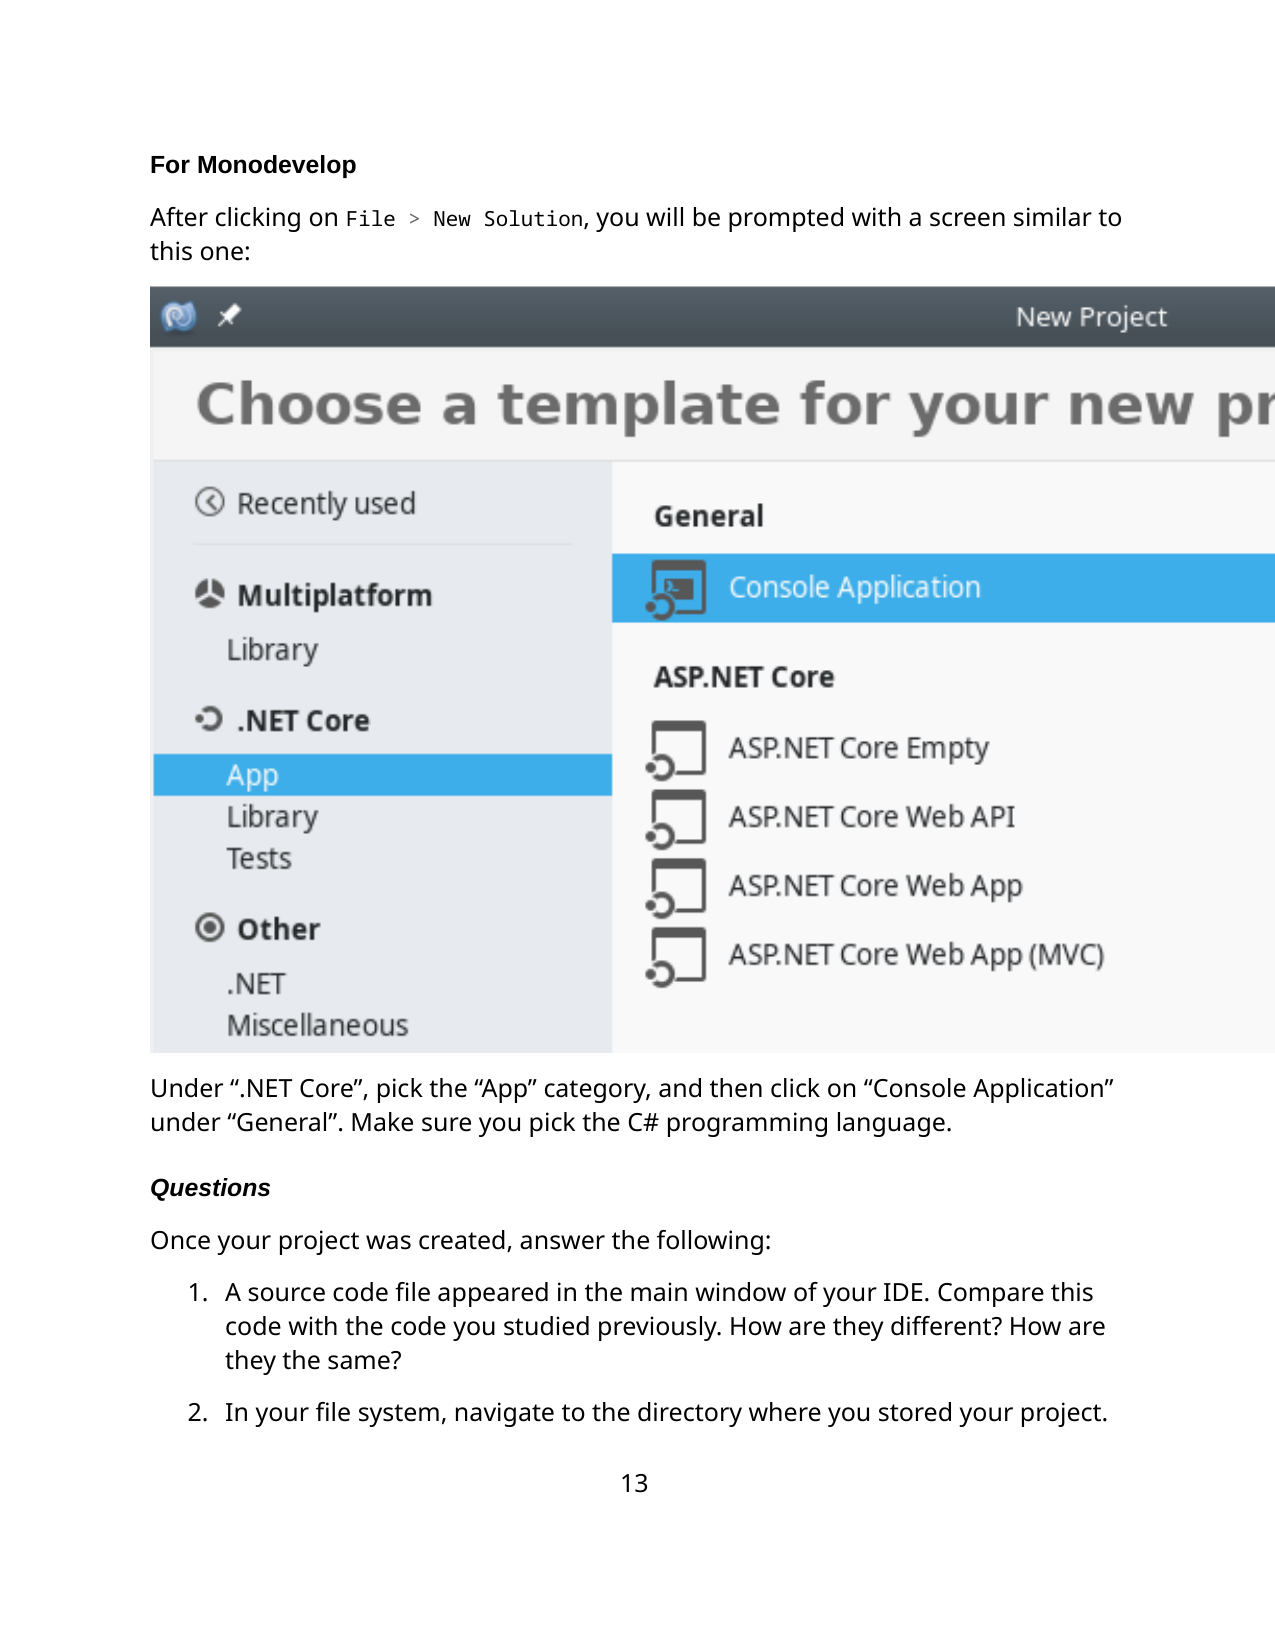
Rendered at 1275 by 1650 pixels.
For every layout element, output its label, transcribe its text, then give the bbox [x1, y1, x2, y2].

picture [150, 286, 1275, 1053]
text Under “.NET Core”, pick the “App” category, and then click on “Console Application” under “General”. Make sure you pick the C# programming language. [150, 1071, 1125, 1139]
text Once your project was created, answer the following: [150, 1223, 1125, 1257]
subtitle Questions [150, 1173, 1125, 1201]
subtitle For Monodevelop [150, 150, 1125, 178]
text After clicking on File > New Solution, you will be prompted with a screen similar to this one: [150, 200, 1125, 268]
list A source code file appeared in the main window of your IDE. Compare this code with the code you studied previously. How are they different? How are they the same? [187, 1275, 1125, 1377]
list In your file system, navigate to the directory where you stored your project. [187, 1395, 1125, 1429]
